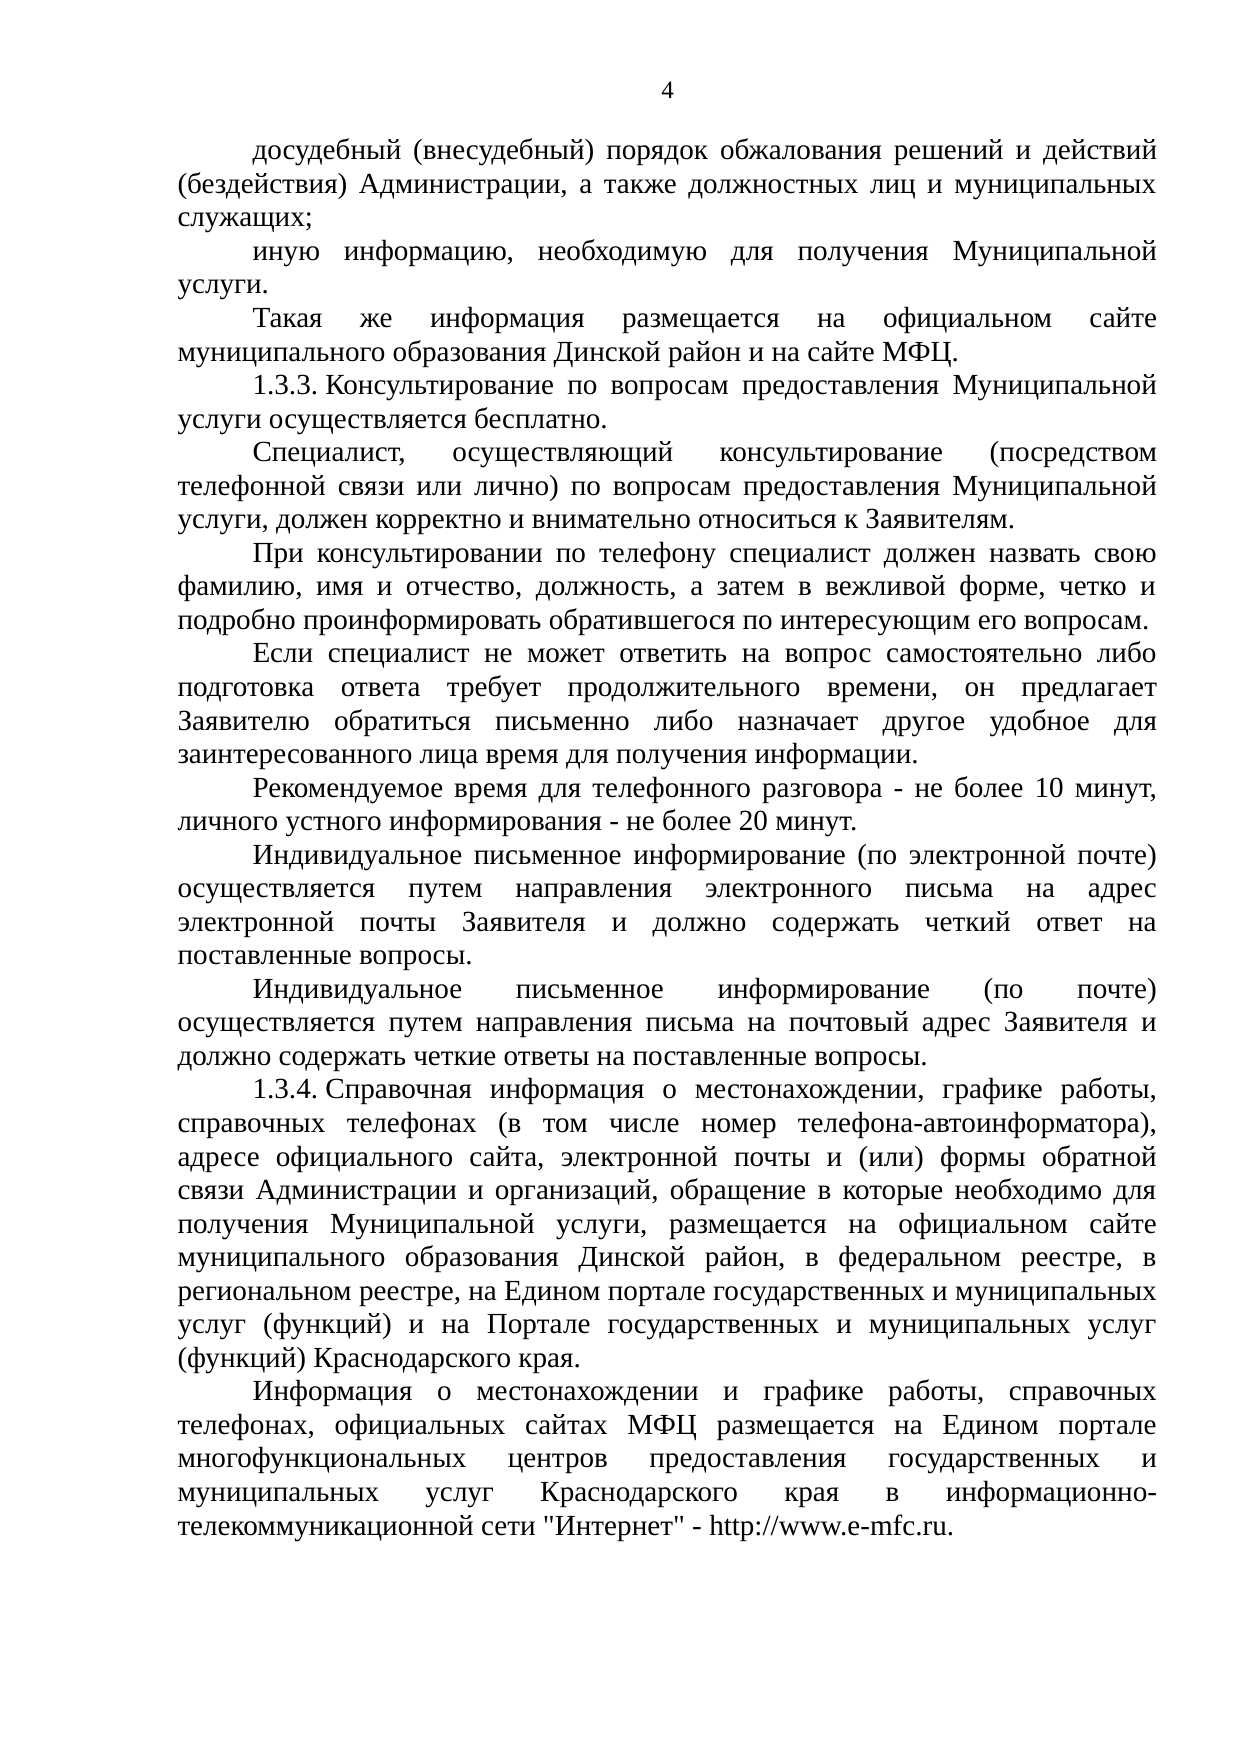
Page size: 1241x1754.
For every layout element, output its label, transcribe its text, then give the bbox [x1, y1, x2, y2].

text Рекомендуемое время для телефонного разговора - не более 10 минут, личного устного информирования - не более 20 минут. [177, 770, 1157, 837]
text Специалист, осуществляющий консультирование (посредством телефонной связи или лично) по вопросам предоставления Муниципальной услуги, должен корректно и внимательно относиться к Заявителям. [177, 434, 1157, 535]
text досудебный (внесудебный) порядок обжалования решений и действий (бездействия) Администрации, а также должностных лиц и муниципальных служащих; [177, 132, 1157, 233]
text Такая же информация размещается на официальном сайте муниципального образования Динской район и на сайте МФЦ. [177, 300, 1157, 367]
text Индивидуальное письменное информирование (по почте) осуществляется путем направления письма на почтовый адрес Заявителя и должно содержать четкие ответы на поставленные вопросы. [177, 971, 1157, 1072]
text Информация о местонахождении и графике работы, справочных телефонах, официальных сайтах МФЦ размещается на Едином портале многофункциональных центров предоставления государственных и муниципальных услуг Краснодарского края в информационно-телекоммуникационной сети "Интернет" - http://www.e-mfc.ru. [177, 1373, 1157, 1541]
text 1.3.3. Консультирование по вопросам предоставления Муниципальной услуги осуществляется бесплатно. [177, 367, 1157, 434]
text Индивидуальное письменное информирование (по электронной почте) осуществляется путем направления электронного письма на адрес электронной почты Заявителя и должно содержать четкий ответ на поставленные вопросы. [177, 837, 1157, 971]
text 1.3.4. Справочная информация о местонахождении, графике работы, справочных телефонах (в том числе номер телефона-автоинформатора), адресе официального сайта, электронной почты и (или) формы обратной связи Администрации и организаций, обращение в которые необходимо для получения Муниципальной услуги, размещается на официальном сайте муниципального образования Динской район, в федеральном реестре, в региональном реестре, на Едином портале государственных и муниципальных услуг (функций) и на Портале государственных и муниципальных услуг (функций) Краснодарского края. [177, 1072, 1157, 1373]
text Если специалист не может ответить на вопрос самостоятельно либо подготовка ответа требует продолжительного времени, он предлагает Заявителю обратиться письменно либо назначает другое удобное для заинтересованного лица время для получения информации. [177, 636, 1157, 770]
text иную информацию, необходимую для получения Муниципальной услуги. [177, 233, 1157, 300]
text При консультировании по телефону специалист должен назвать свою фамилию, имя и отчество, должность, а затем в вежливой форме, четко и подробно проинформировать обратившегося по интересующим его вопросам. [177, 535, 1157, 636]
